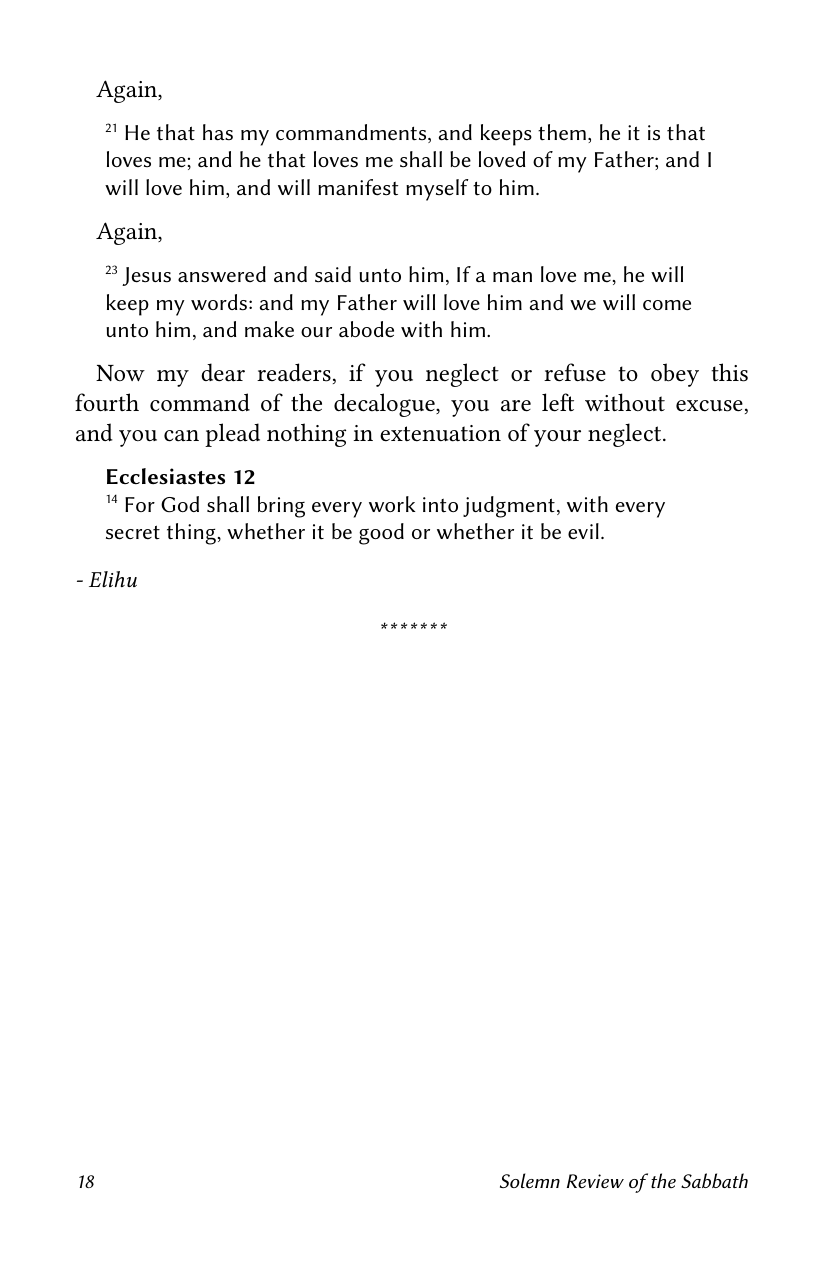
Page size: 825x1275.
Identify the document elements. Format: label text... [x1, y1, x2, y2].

text Again, [75, 75, 750, 103]
text 14 For God shall bring every work into judgment, with every secret thing, whether it be good or whether it be evil. [105, 491, 720, 545]
text 23 Jesus answered and said unto him, If a man love me, he will keep my words: and my Father will love him and we will come unto him, and make our abode with him. [105, 262, 720, 343]
text Again, [75, 217, 750, 246]
text 21 He that has my commandments, and keeps them, he it is that loves me; and he that loves me shall be loved of my Father; and I will love him, and will manifest myself to him. [105, 120, 720, 201]
text Ecclesiastes 12 [105, 464, 750, 490]
text ******* [105, 619, 720, 645]
text - Elihu [75, 567, 750, 593]
text Now my dear readers, if you neglect or refuse to obey this fourth command of the decalogue, you are left without excuse, and you can plead nothing in extenuation of your neglect. [75, 359, 750, 447]
